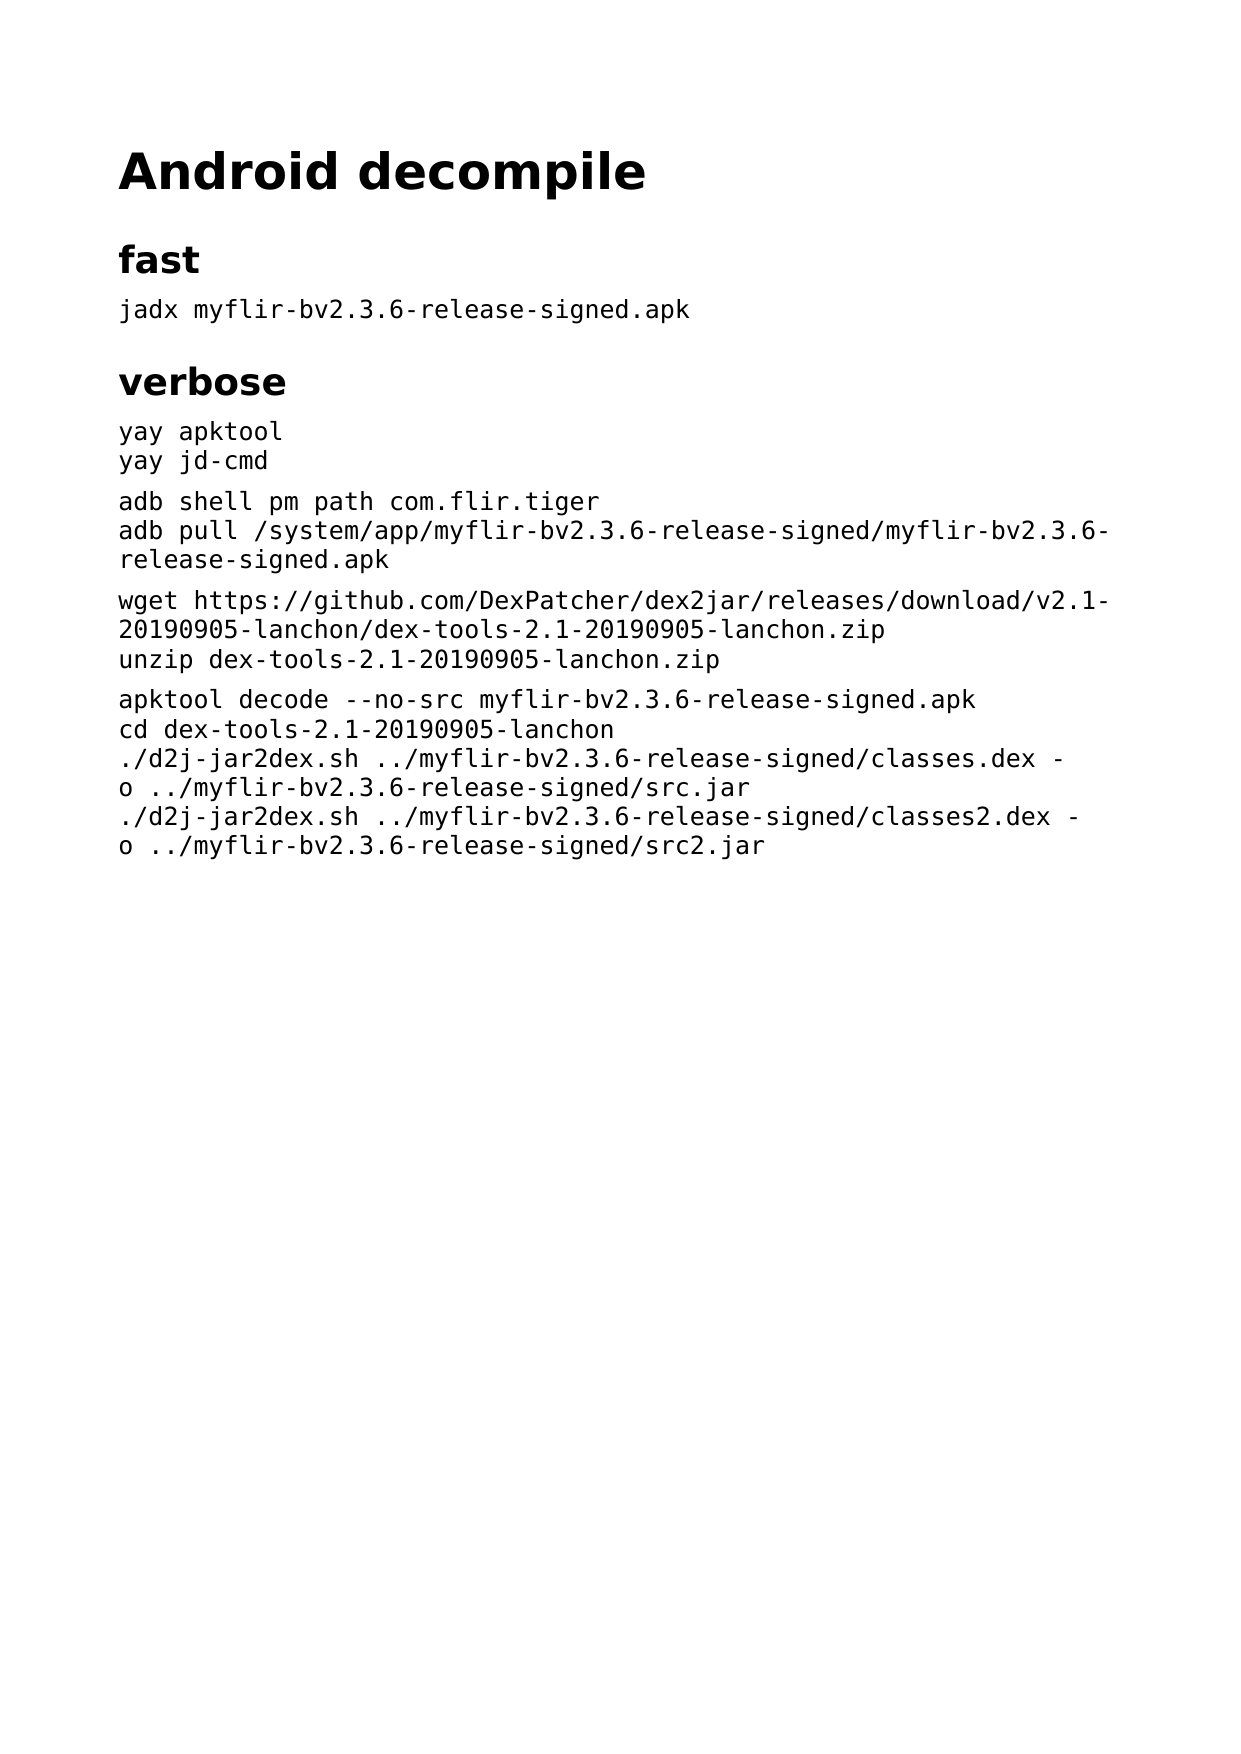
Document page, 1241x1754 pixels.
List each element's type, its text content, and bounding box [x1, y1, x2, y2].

subtitle fast [118, 239, 1122, 282]
subtitle Android decompile [118, 143, 1122, 201]
text apktool decode --no-src myflir-bv2.3.6-release-signed.apk cd dex-tools-2.1-20190905-lanchon ./d2j-jar2dex.sh ../myflir-bv2.3.6-release-signed/classes.dex -o ../myflir-bv2.3.6-release-signed/src.jar ./d2j-jar2dex.sh ../myflir-bv2.3.6-release-signed/classes2.dex -o ../myflir-bv2.3.6-release-signed/src2.jar [118, 686, 1122, 861]
text wget https://github.com/DexPatcher/dex2jar/releases/download/v2.1-20190905-lanchon/dex-tools-2.1-20190905-lanchon.zip unzip dex-tools-2.1-20190905-lanchon.zip [118, 586, 1122, 674]
text yay apktool yay jd-cmd [118, 417, 1122, 475]
text jadx myflir-bv2.3.6-release-signed.apk [118, 295, 1122, 324]
text adb shell pm path com.flir.tiger adb pull /system/app/myflir-bv2.3.6-release-signed/myflir-bv2.3.6-release-signed.apk [118, 487, 1122, 575]
subtitle verbose [118, 361, 1122, 404]
